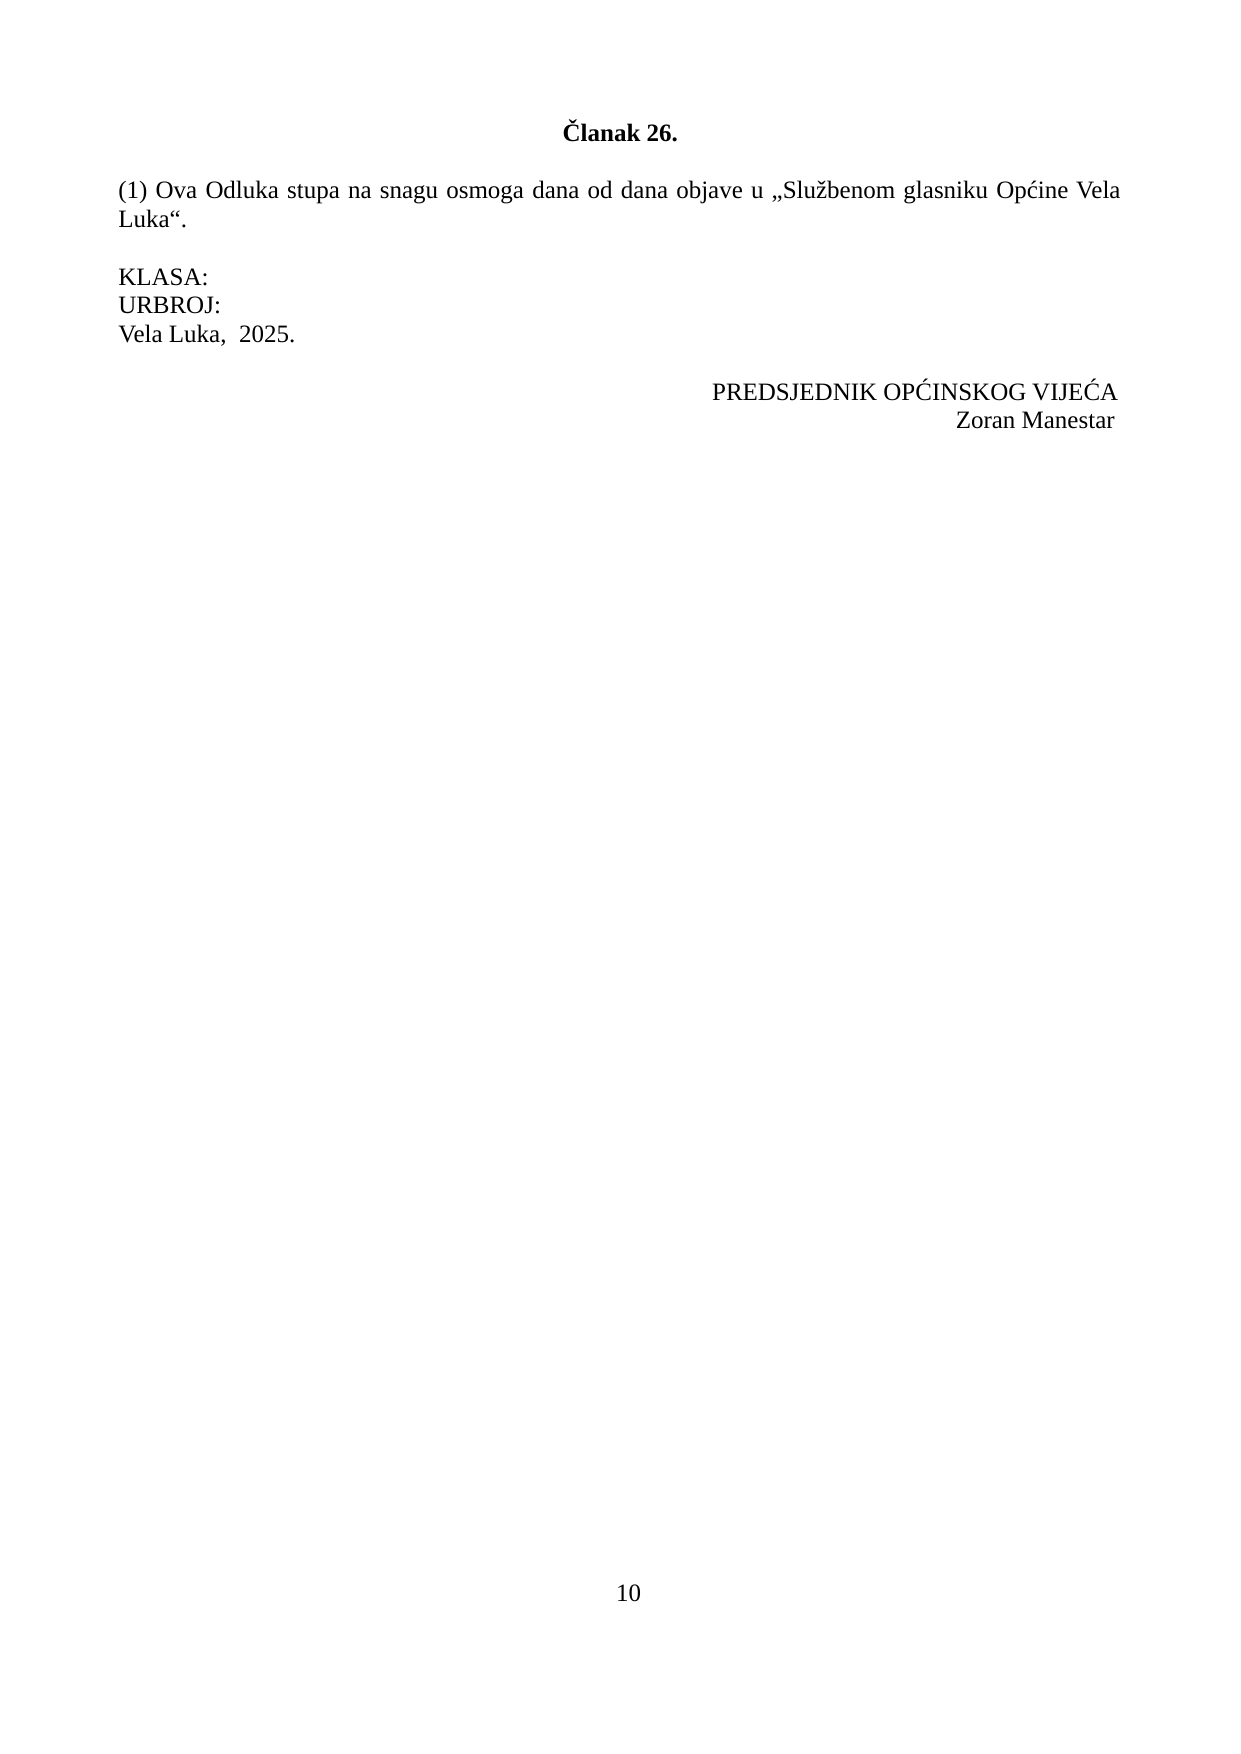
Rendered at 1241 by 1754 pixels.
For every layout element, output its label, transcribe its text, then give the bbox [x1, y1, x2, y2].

text Vela Luka, 2025. [118, 319, 1122, 348]
text KLASA: [118, 262, 1122, 291]
text URBROJ: [118, 291, 1122, 319]
text Zoran Manestar [118, 406, 1122, 434]
text Članak 26. [118, 118, 1122, 147]
text PREDSJEDNIK OPĆINSKOG VIJEĆA [118, 377, 1122, 406]
text (1) Ova Odluka stupa na snagu osmoga dana od dana objave u „Službenom glasniku Općine Vela Luka“. [118, 176, 1122, 233]
